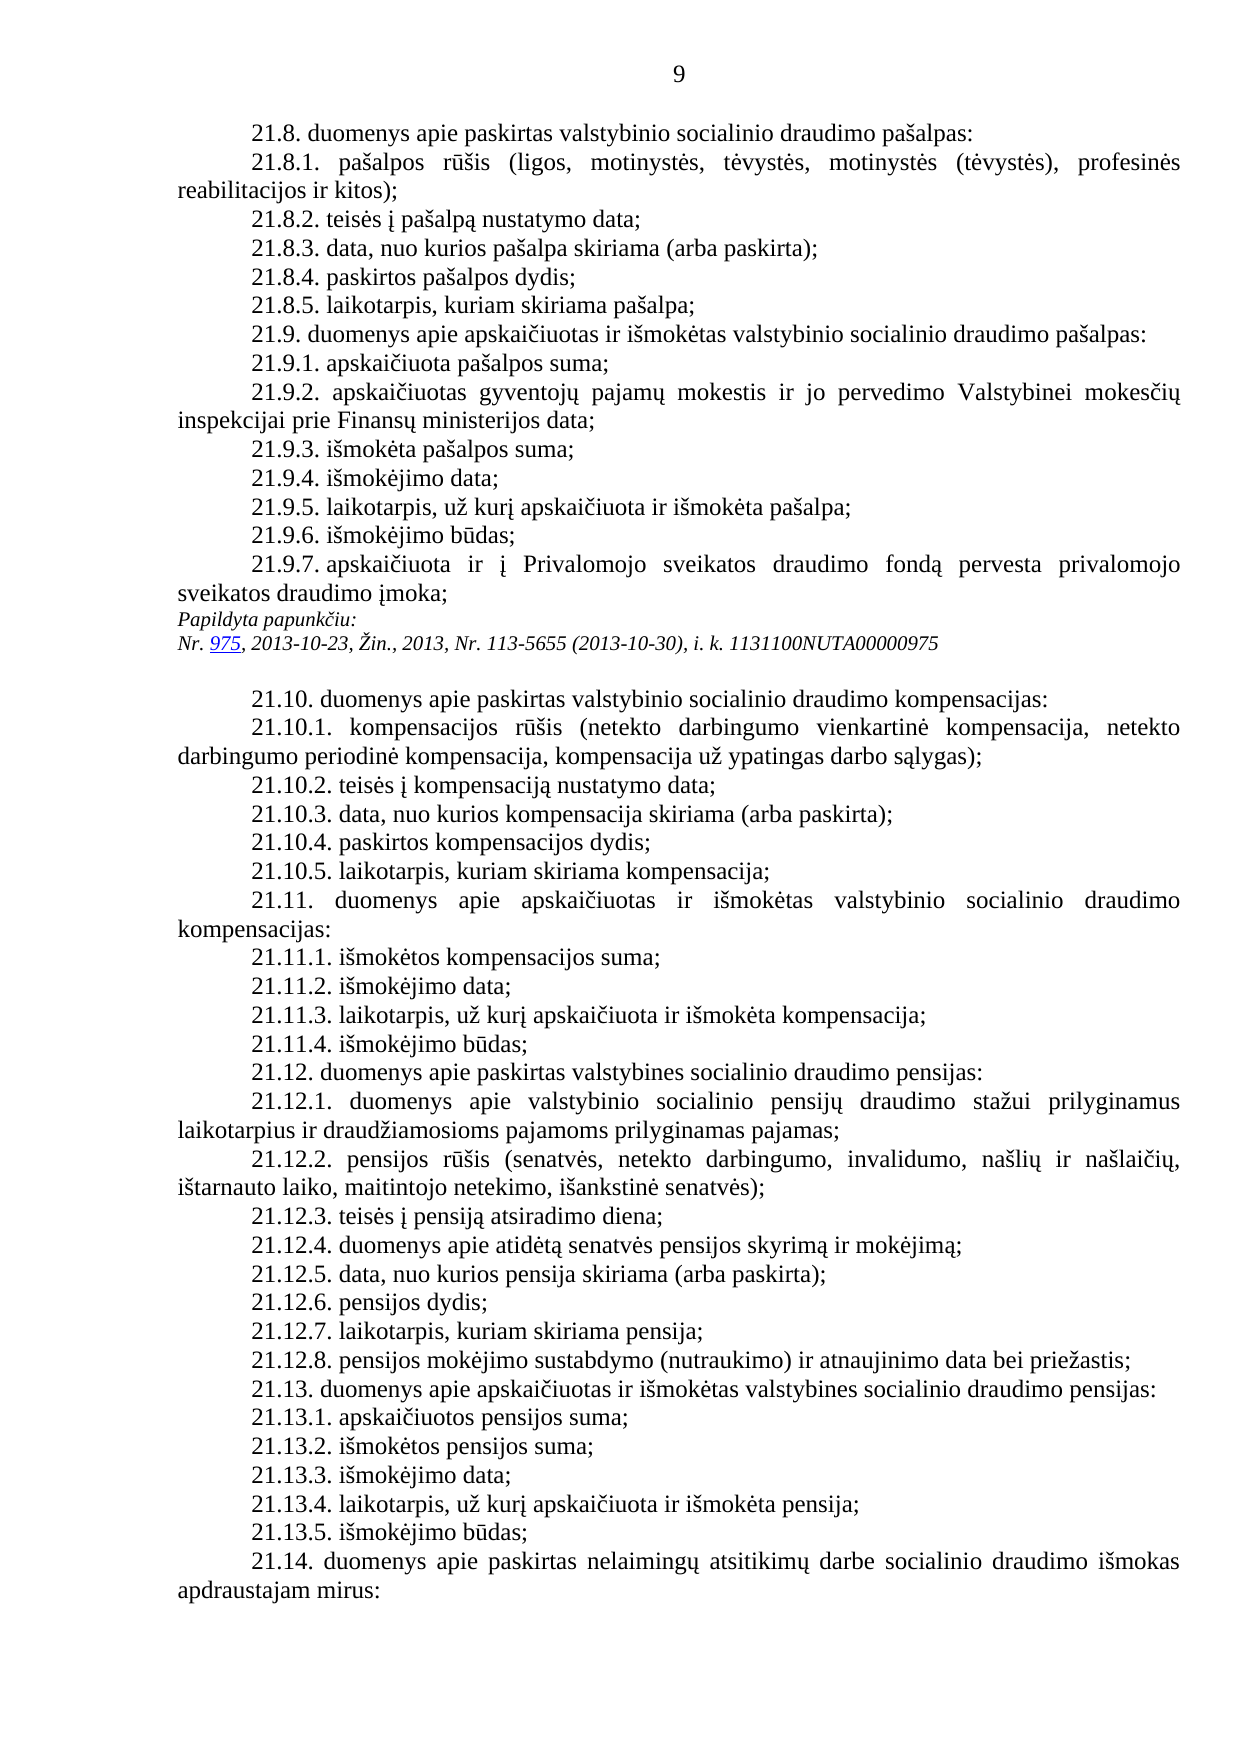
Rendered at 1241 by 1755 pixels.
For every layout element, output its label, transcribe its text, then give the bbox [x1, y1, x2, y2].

text 21.12.6. pensijos dydis; [177, 1287, 1181, 1316]
text 21.9.7. apskaičiuota ir į Privalomojo sveikatos draudimo fondą pervesta privalomojo sveikatos draudimo įmoka; [177, 549, 1181, 607]
text 21.10.4. paskirtos kompensacijos dydis; [177, 827, 1181, 856]
text 21.10.3. data, nuo kurios kompensacija skiriama (arba paskirta); [177, 799, 1181, 827]
text 21.13.1. apskaičiuotos pensijos suma; [177, 1402, 1181, 1431]
text 21.9.6. išmokėjimo būdas; [177, 521, 1181, 549]
text Papildyta papunkčiu: [177, 607, 1181, 631]
text 21.8. duomenys apie paskirtas valstybinio socialinio draudimo pašalpas: [177, 118, 1181, 147]
text 21.12.5. data, nuo kurios pensija skiriama (arba paskirta); [177, 1259, 1181, 1287]
text 21.13.2. išmokėtos pensijos suma; [177, 1431, 1181, 1460]
text 21.11.2. išmokėjimo data; [177, 971, 1181, 1000]
text 21.11.4. išmokėjimo būdas; [177, 1029, 1181, 1057]
text 21.8.3. data, nuo kurios pašalpa skiriama (arba paskirta); [177, 233, 1181, 262]
text 21.13.4. laikotarpis, už kurį apskaičiuota ir išmokėta pensija; [177, 1489, 1181, 1517]
text 21.11.3. laikotarpis, už kurį apskaičiuota ir išmokėta kompensacija; [177, 1000, 1181, 1029]
text 21.12.7. laikotarpis, kuriam skiriama pensija; [177, 1316, 1181, 1345]
text 21.10.5. laikotarpis, kuriam skiriama kompensacija; [177, 856, 1181, 885]
text 21.12. duomenys apie paskirtas valstybines socialinio draudimo pensijas: [177, 1057, 1181, 1086]
text 21.13.5. išmokėjimo būdas; [177, 1517, 1181, 1546]
text 21.8.5. laikotarpis, kuriam skiriama pašalpa; [177, 291, 1181, 319]
text 21.13.3. išmokėjimo data; [177, 1460, 1181, 1489]
text 21.9.2. apskaičiuotas gyventojų pajamų mokestis ir jo pervedimo Valstybinei mokesčių inspekcijai prie Finansų ministerijos data; [177, 377, 1181, 434]
text 21.12.3. teisės į pensiją atsiradimo diena; [177, 1201, 1181, 1230]
text 21.14. duomenys apie paskirtas nelaimingų atsitikimų darbe socialinio draudimo išmokas apdraustajam mirus: [177, 1546, 1181, 1604]
text 21.8.1. pašalpos rūšis (ligos, motinystės, tėvystės, motinystės (tėvystės), profesinės reabilitacijos ir kitos); [177, 147, 1181, 204]
text 21.12.4. duomenys apie atidėtą senatvės pensijos skyrimą ir mokėjimą; [177, 1230, 1181, 1259]
text 21.10.1. kompensacijos rūšis (netekto darbingumo vienkartinė kompensacija, netekto darbingumo periodinė kompensacija, kompensacija už ypatingas darbo sąlygas); [177, 712, 1181, 770]
text 21.8.2. teisės į pašalpą nustatymo data; [177, 204, 1181, 233]
text 21.12.1. duomenys apie valstybinio socialinio pensijų draudimo stažui prilyginamus laikotarpius ir draudžiamosioms pajamoms prilyginamas pajamas; [177, 1086, 1181, 1144]
text 21.10.2. teisės į kompensaciją nustatymo data; [177, 770, 1181, 799]
text 21.11. duomenys apie apskaičiuotas ir išmokėtas valstybinio socialinio draudimo kompensacijas: [177, 885, 1181, 942]
text 21.9.4. išmokėjimo data; [177, 463, 1181, 492]
text 21.9.3. išmokėta pašalpos suma; [177, 434, 1181, 463]
text 21.9. duomenys apie apskaičiuotas ir išmokėtas valstybinio socialinio draudimo pašalpas: [177, 319, 1181, 348]
text Nr. 975, 2013-10-23, Žin., 2013, Nr. 113-5655 (2013-10-30), i. k. 1131100NUTA00000975 [177, 631, 1181, 655]
text 21.9.1. apskaičiuota pašalpos suma; [177, 348, 1181, 377]
text 21.12.2. pensijos rūšis (senatvės, netekto darbingumo, invalidumo, našlių ir našlaičių, ištarnauto laiko, maitintojo netekimo, išankstinė senatvės); [177, 1144, 1181, 1201]
text 21.13. duomenys apie apskaičiuotas ir išmokėtas valstybines socialinio draudimo pensijas: [177, 1374, 1181, 1402]
text 21.12.8. pensijos mokėjimo sustabdymo (nutraukimo) ir atnaujinimo data bei priežastis; [177, 1345, 1181, 1374]
text 21.9.5. laikotarpis, už kurį apskaičiuota ir išmokėta pašalpa; [177, 492, 1181, 521]
text 21.11.1. išmokėtos kompensacijos suma; [177, 942, 1181, 971]
text 21.10. duomenys apie paskirtas valstybinio socialinio draudimo kompensacijas: [177, 684, 1181, 712]
text 21.8.4. paskirtos pašalpos dydis; [177, 262, 1181, 291]
